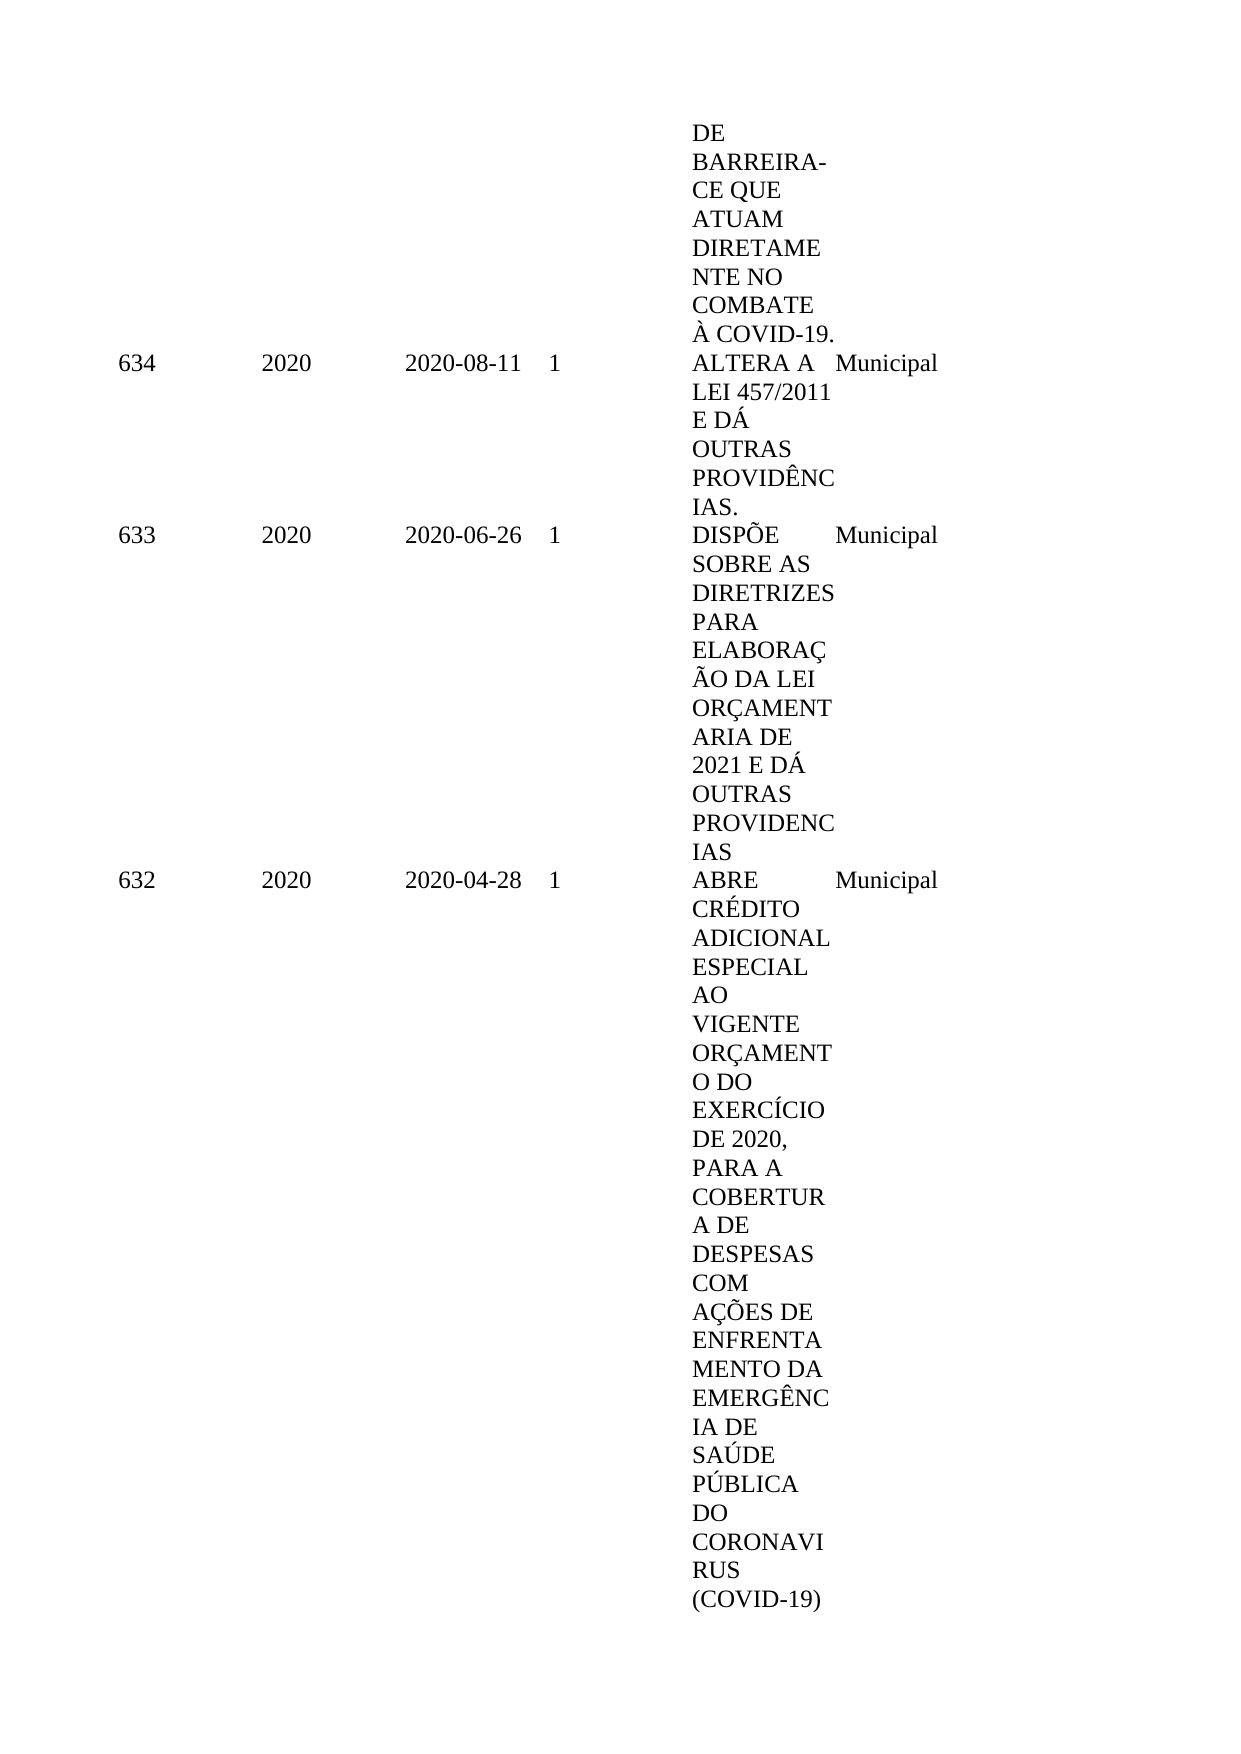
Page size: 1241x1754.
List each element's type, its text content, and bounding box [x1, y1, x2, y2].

table_cell 2020 [261, 348, 405, 521]
table_cell 1 [548, 866, 692, 1613]
table_cell 2020-04-28 [405, 866, 548, 1613]
table_cell 632 [118, 866, 261, 1613]
table_cell Municipal [835, 348, 979, 521]
table_cell DISPÕE SOBRE AS DIRETRIZES PARA ELABORAÇÃO DA LEI ORÇAMENTARIA DE 2021 E DÁ OUTRAS PROVIDENCIAS [692, 521, 835, 866]
table_cell 2020-06-26 [405, 521, 548, 866]
table_cell [118, 118, 261, 348]
table_cell Municipal [835, 521, 979, 866]
table_cell Municipal [835, 866, 979, 1613]
table_cell [261, 118, 405, 348]
table_cell 2020 [261, 866, 405, 1613]
table_cell ABRE CRÉDITO ADICIONAL ESPECIAL AO VIGENTE ORÇAMENTO DO EXERCÍCIO DE 2020, PARA A COBERTURA DE DESPESAS COM AÇÕES DE ENFRENTAMENTO DA EMERGÊNCIA DE SAÚDE PÚBLICA DO CORONAVIRUS (COVID-19) [692, 866, 835, 1613]
table_cell ALTERA A LEI 457/2011 E DÁ OUTRAS PROVIDÊNCIAS. [692, 348, 835, 521]
table_cell [979, 521, 1122, 866]
table_cell 634 [118, 348, 261, 521]
table_cell 1 [548, 348, 692, 521]
table_cell [979, 866, 1122, 1613]
table_cell [548, 118, 692, 348]
table_cell DE BARREIRA-CE QUE ATUAM DIRETAMENTE NO COMBATE À COVID-19. [692, 118, 835, 348]
table_cell [835, 118, 979, 348]
table_cell [979, 348, 1122, 521]
table_cell 2020 [261, 521, 405, 866]
table_cell 1 [548, 521, 692, 866]
table_cell 633 [118, 521, 261, 866]
table_cell [979, 118, 1122, 348]
table_cell 2020-08-11 [405, 348, 548, 521]
table_cell [405, 118, 548, 348]
